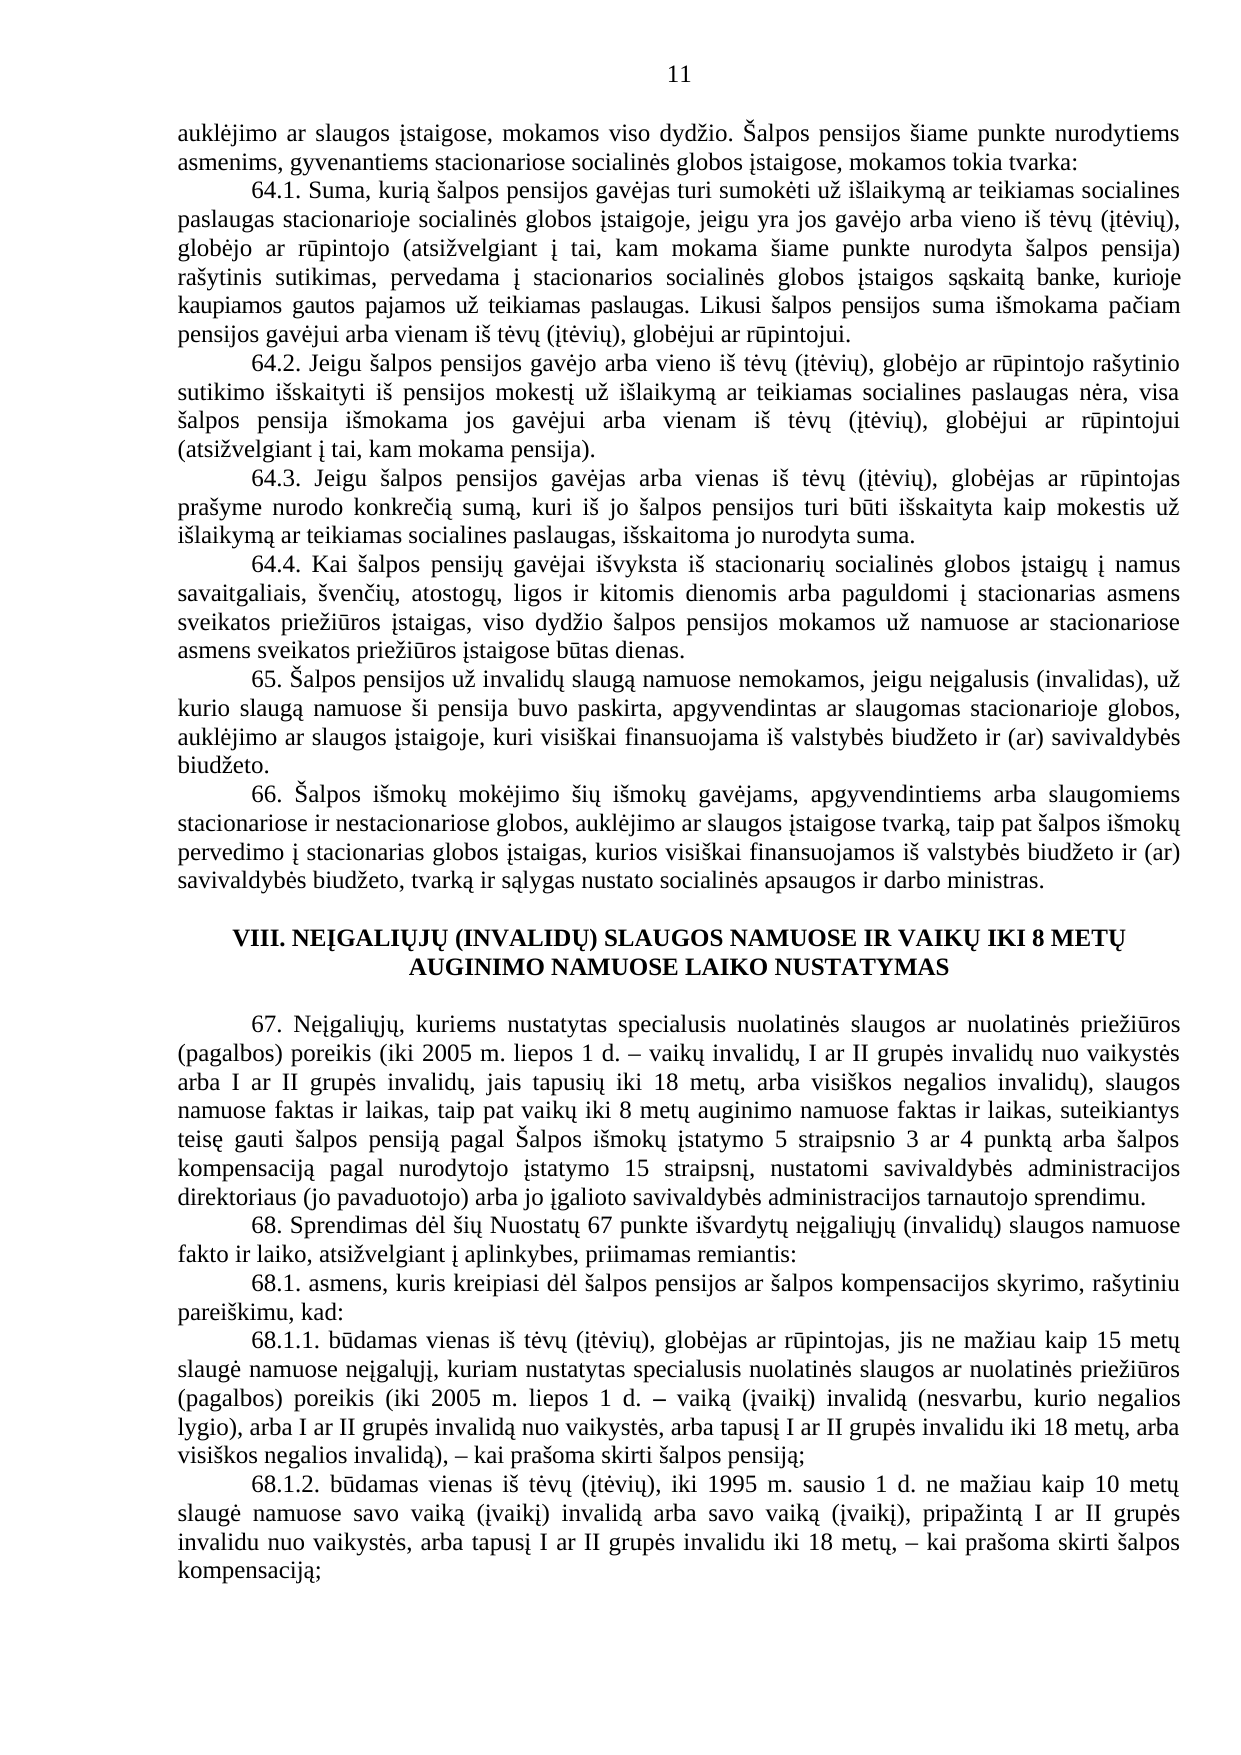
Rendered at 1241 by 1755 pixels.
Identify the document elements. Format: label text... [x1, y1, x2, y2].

text 68.1.1. būdamas vienas iš tėvų (įtėvių), globėjas ar rūpintojas, jis ne mažiau kaip 15 metų slaugė namuose neįgalųjį, kuriam nustatytas specialusis nuolatinės slaugos ar nuolatinės priežiūros (pagalbos) poreikis (iki 2005 m. liepos 1 d. – vaiką (įvaikį) invalidą (nesvarbu, kurio negalios lygio), arba I ar II grupės invalidą nuo vaikystės, arba tapusį I ar II grupės invalidu iki 18 metų, arba visiškos negalios invalidą), – kai prašoma skirti šalpos pensiją; [177, 1326, 1181, 1469]
text 66. Šalpos išmokų mokėjimo šių išmokų gavėjams, apgyvendintiems arba slaugomiems stacionariose ir nestacionariose globos, auklėjimo ar slaugos įstaigose tvarką, taip pat šalpos išmokų pervedimo į stacionarias globos įstaigas, kurios visiškai finansuojamos iš valstybės biudžeto ir (ar) savivaldybės biudžeto, tvarką ir sąlygas nustato socialinės apsaugos ir darbo ministras. [177, 779, 1181, 894]
text 64.3. Jeigu šalpos pensijos gavėjas arba vienas iš tėvų (įtėvių), globėjas ar rūpintojas prašyme nurodo konkrečią sumą, kuri iš jo šalpos pensijos turi būti išskaityta kaip mokestis už išlaikymą ar teikiamas socialines paslaugas, išskaitoma jo nurodyta suma. [177, 463, 1181, 549]
text 68.1.2. būdamas vienas iš tėvų (įtėvių), iki 1995 m. sausio 1 d. ne mažiau kaip 10 metų slaugė namuose savo vaiką (įvaikį) invalidą arba savo vaiką (įvaikį), pripažintą I ar II grupės invalidu nuo vaikystės, arba tapusį I ar II grupės invalidu iki 18 metų, – kai prašoma skirti šalpos kompensaciją; [177, 1469, 1181, 1584]
text auklėjimo ar slaugos įstaigose, mokamos viso dydžio. Šalpos pensijos šiame punkte nurodytiems asmenims, gyvenantiems stacionariose socialinės globos įstaigose, mokamos tokia tvarka: [177, 118, 1181, 176]
text 64.4. Kai šalpos pensijų gavėjai išvyksta iš stacionarių socialinės globos įstaigų į namus savaitgaliais, švenčių, atostogų, ligos ir kitomis dienomis arba paguldomi į stacionarias asmens sveikatos priežiūros įstaigas, viso dydžio šalpos pensijos mokamos už namuose ar stacionariose asmens sveikatos priežiūros įstaigose būtas dienas. [177, 549, 1181, 664]
text 64.2. Jeigu šalpos pensijos gavėjo arba vieno iš tėvų (įtėvių), globėjo ar rūpintojo rašytinio sutikimo išskaityti iš pensijos mokestį už išlaikymą ar teikiamas socialines paslaugas nėra, visa šalpos pensija išmokama jos gavėjui arba vienam iš tėvų (įtėvių), globėjui ar rūpintojui (atsižvelgiant į tai, kam mokama pensija). [177, 348, 1181, 463]
text VIII. NEĮGALIŲJŲ (INVALIDŲ) SLAUGOS NAMUOSE IR VAIKŲ IKI 8 METŲ AUGINIMO NAMUOSE LAIKO NUSTATYMAS [177, 923, 1181, 981]
text 67. Neįgaliųjų, kuriems nustatytas specialusis nuolatinės slaugos ar nuolatinės priežiūros (pagalbos) poreikis (iki 2005 m. liepos 1 d. – vaikų invalidų, I ar II grupės invalidų nuo vaikystės arba I ar II grupės invalidų, jais tapusių iki 18 metų, arba visiškos negalios invalidų), slaugos namuose faktas ir laikas, taip pat vaikų iki 8 metų auginimo namuose faktas ir laikas, suteikiantys teisę gauti šalpos pensiją pagal Šalpos išmokų įstatymo 5 straipsnio 3 ar 4 punktą arba šalpos kompensaciją pagal nurodytojo įstatymo 15 straipsnį, nustatomi savivaldybės administracijos direktoriaus (jo pavaduotojo) arba jo įgalioto savivaldybės administracijos tarnautojo sprendimu. [177, 1009, 1181, 1211]
text 68. Sprendimas dėl šių Nuostatų 67 punkte išvardytų neįgaliųjų (invalidų) slaugos namuose fakto ir laiko, atsižvelgiant į aplinkybes, priimamas remiantis: [177, 1211, 1181, 1268]
text 64.1. Suma, kurią šalpos pensijos gavėjas turi sumokėti už išlaikymą ar teikiamas socialines paslaugas stacionarioje socialinės globos įstaigoje, jeigu yra jos gavėjo arba vieno iš tėvų (įtėvių), globėjo ar rūpintojo (atsižvelgiant į tai, kam mokama šiame punkte nurodyta šalpos pensija) rašytinis sutikimas, pervedama į stacionarios socialinės globos įstaigos sąskaitą banke, kurioje kaupiamos gautos pajamos už teikiamas paslaugas. Likusi šalpos pensijos suma išmokama pačiam pensijos gavėjui arba vienam iš tėvų (įtėvių), globėjui ar rūpintojui. [177, 176, 1181, 348]
text 68.1. asmens, kuris kreipiasi dėl šalpos pensijos ar šalpos kompensacijos skyrimo, rašytiniu pareiškimu, kad: [177, 1268, 1181, 1326]
text 65. Šalpos pensijos už invalidų slaugą namuose nemokamos, jeigu neįgalusis (invalidas), už kurio slaugą namuose ši pensija buvo paskirta, apgyvendintas ar slaugomas stacionarioje globos, auklėjimo ar slaugos įstaigoje, kuri visiškai finansuojama iš valstybės biudžeto ir (ar) savivaldybės biudžeto. [177, 664, 1181, 779]
